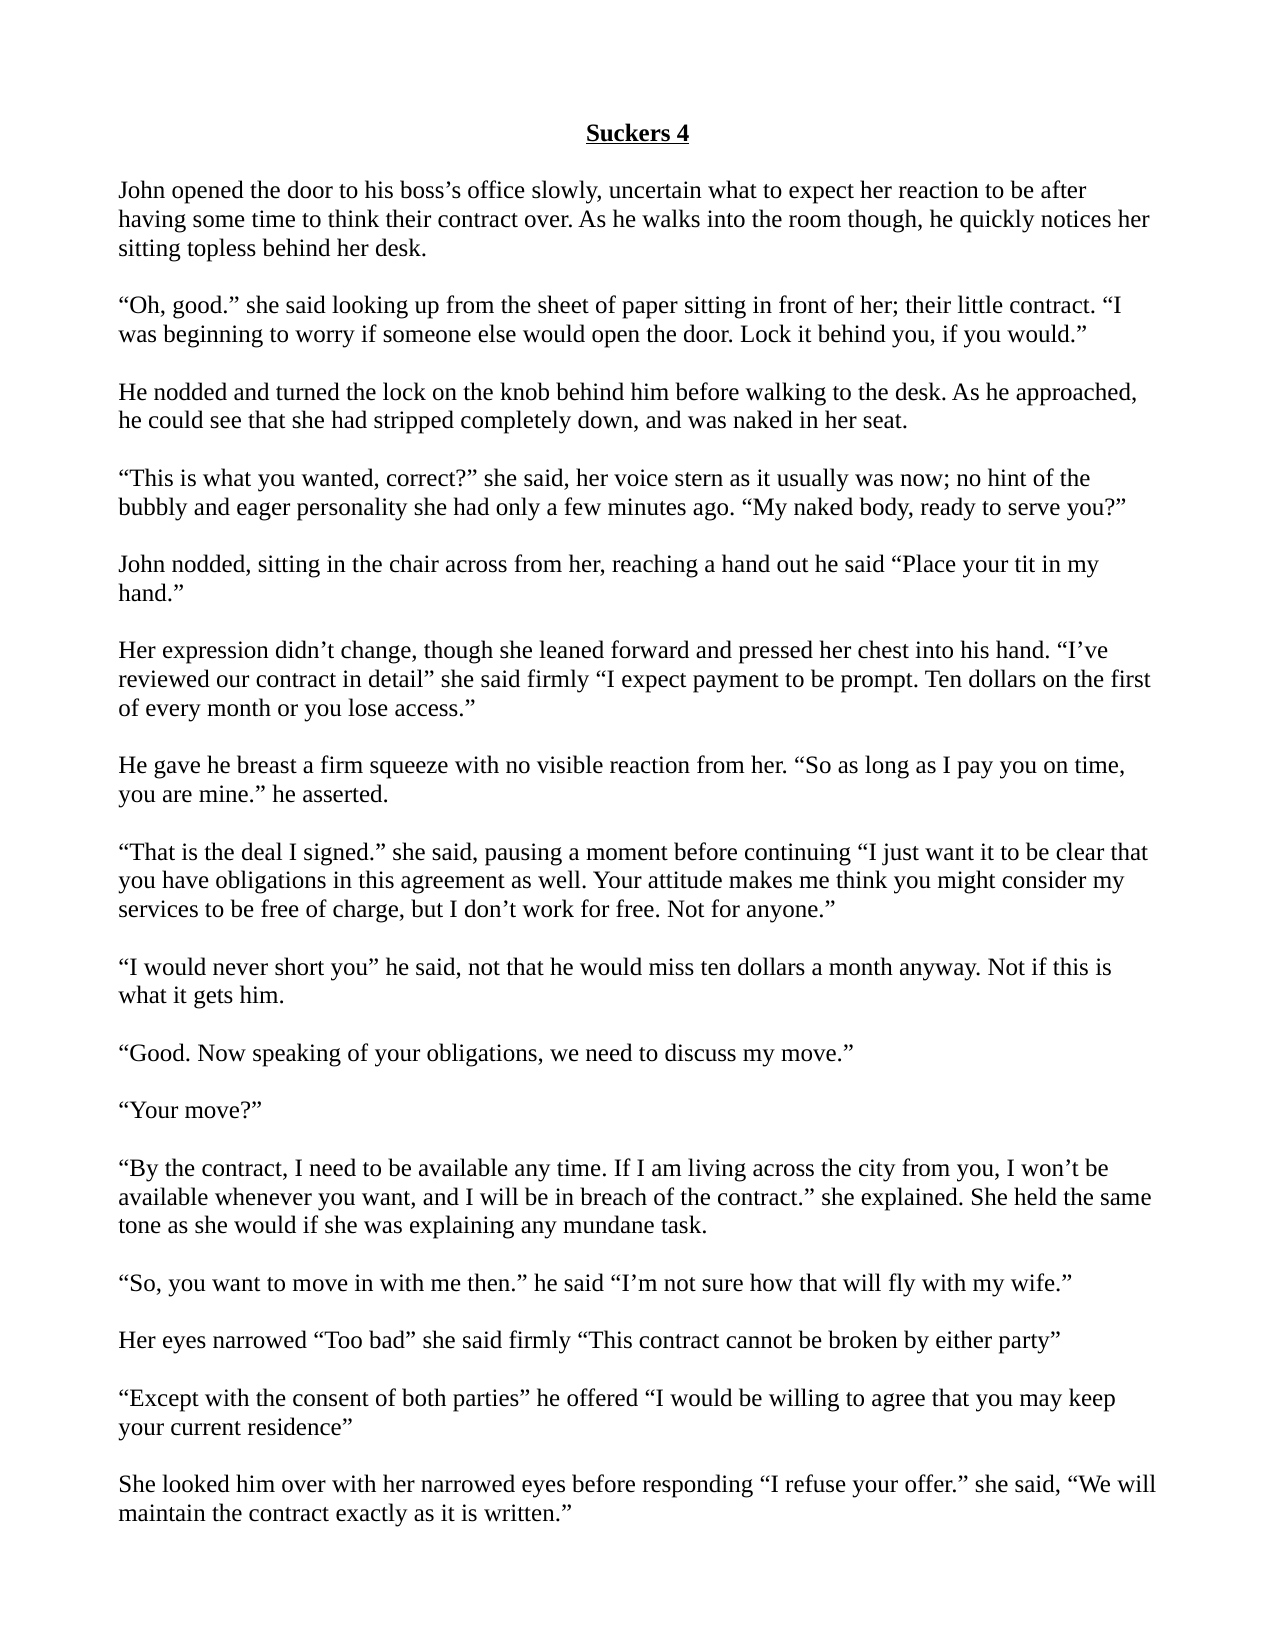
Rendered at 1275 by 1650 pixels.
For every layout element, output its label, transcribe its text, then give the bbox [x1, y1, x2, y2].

text “Good. Now speaking of your obligations, we need to discuss my move.” [118, 1038, 1157, 1067]
text “Oh, good.” she said looking up from the sheet of paper sitting in front of her; their little contract. “I was beginning to worry if someone else would open the door. Lock it behind you, if you would.” [118, 291, 1157, 348]
text John nodded, sitting in the chair across from her, reaching a hand out he said “Place your tit in my hand.” [118, 549, 1157, 607]
text “Your move?” [118, 1096, 1157, 1124]
text John opened the door to his boss’s office slowly, uncertain what to expect her reaction to be after having some time to think their contract over. As he walks into the room though, he quickly notices her sitting topless behind her desk. [118, 176, 1157, 262]
text She looked him over with her narrowed eyes before responding “I refuse your offer.” she said, “We will maintain the contract exactly as it is written.” [118, 1469, 1157, 1527]
text “I would never short you” he said, not that he would miss ten dollars a month anyway. Not if this is what it gets him. [118, 952, 1157, 1009]
text He nodded and turned the lock on the knob behind him before walking to the desk. As he approached, he could see that she had stripped completely down, and was naked in her seat. [118, 377, 1157, 434]
text “This is what you wanted, correct?” she said, her voice stern as it usually was now; no hint of the bubbly and eager personality she had only a few minutes ago. “My naked body, ready to serve you?” [118, 463, 1157, 521]
text Her eyes narrowed “Too bad” she said firmly “This contract cannot be broken by either party” [118, 1326, 1157, 1354]
text “That is the deal I signed.” she said, pausing a moment before continuing “I just want it to be clear that you have obligations in this agreement as well. Your attitude makes me think you might consider my services to be free of charge, but I don’t work for free. Not for anyone.” [118, 837, 1157, 923]
text Her expression didn’t change, though she leaned forward and pressed her chest into his hand. “I’ve reviewed our contract in detail” she said firmly “I expect payment to be prompt. Ten dollars on the first of every month or you lose access.” [118, 636, 1157, 722]
text “Except with the consent of both parties” he offered “I would be willing to agree that you may keep your current residence” [118, 1383, 1157, 1441]
text Suckers 4 [118, 118, 1157, 147]
text He gave he breast a firm squeeze with no visible reaction from her. “So as long as I pay you on time, you are mine.” he asserted. [118, 751, 1157, 808]
text “By the contract, I need to be available any time. If I am living across the city from you, I won’t be available whenever you want, and I will be in breach of the contract.” she explained. She held the same tone as she would if she was explaining any mundane task. [118, 1153, 1157, 1239]
text “So, you want to move in with me then.” he said “I’m not sure how that will fly with my wife.” [118, 1268, 1157, 1297]
